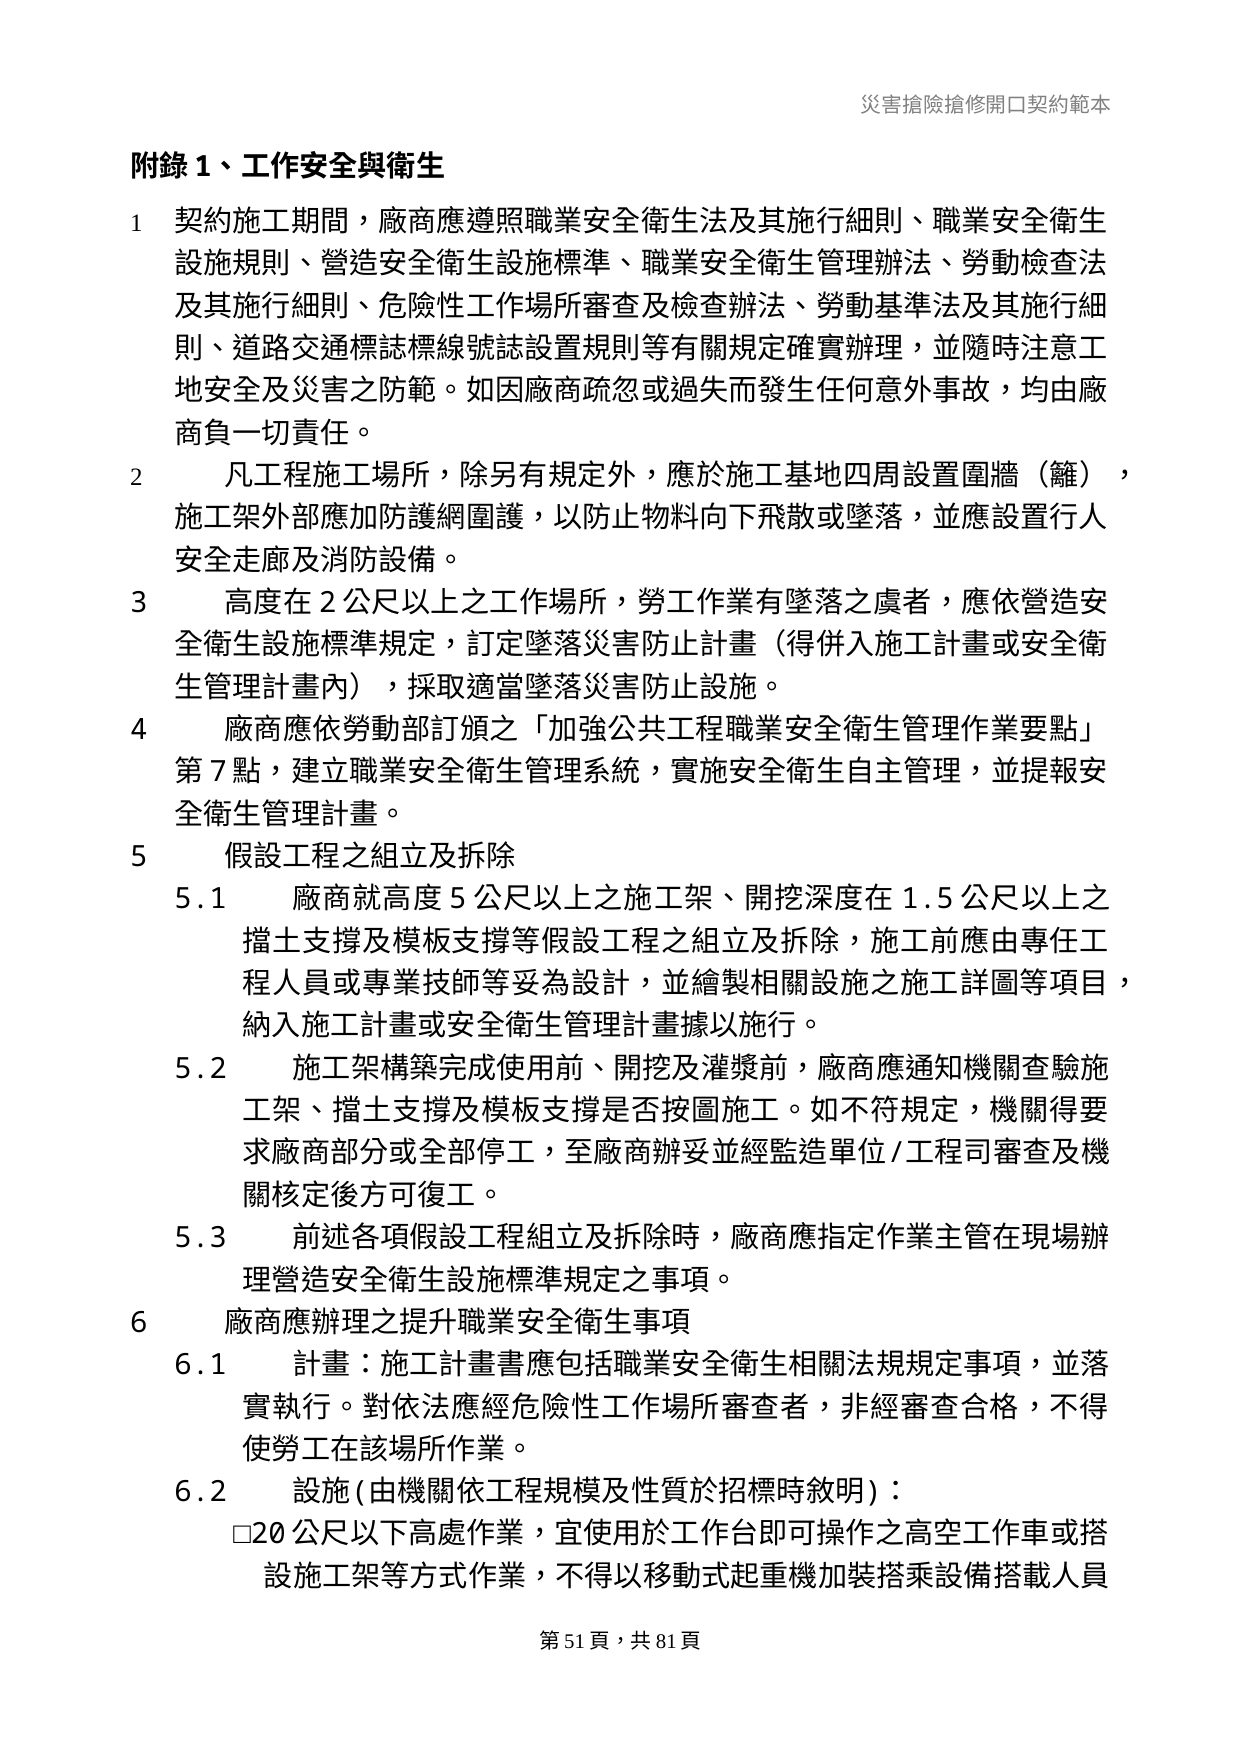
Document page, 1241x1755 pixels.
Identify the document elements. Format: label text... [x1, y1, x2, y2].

list 設施(由機關依工程規模及性質於招標時敘明)： [174, 1468, 1110, 1510]
list 凡工程施工場所，除另有規定外，應於施工基地四周設置圍牆（籬），施工架外部應加防護網圍護，以防止物料向下飛散或墜落，並應設置行人安全走廊及消防設備。 [130, 452, 1110, 578]
list 廠商應辦理之提升職業安全衛生事項 [130, 1298, 1110, 1341]
list 廠商就高度5公尺以上之施工架、開挖深度在1.5公尺以上之擋土支撐及模板支撐等假設工程之組立及拆除，施工前應由專任工程人員或專業技師等妥為設計，並繪製相關設施之施工詳圖等項目，納入施工計畫或安全衛生管理計畫據以施行。 [174, 875, 1110, 1044]
list 計畫：施工計畫書應包括職業安全衛生相關法規規定事項，並落實執行。對依法應經危險性工作場所審查者，非經審查合格，不得使勞工在該場所作業。 [174, 1341, 1110, 1468]
list 施工架構築完成使用前、開挖及灌漿前，廠商應通知機關查驗施工架、擋土支撐及模板支撐是否按圖施工。如不符規定，機關得要求廠商部分或全部停工，至廠商辦妥並經監造單位/工程司審查及機關核定後方可復工。 [174, 1044, 1110, 1214]
list 前述各項假設工程組立及拆除時，廠商應指定作業主管在現場辦理營造安全衛生設施標準規定之事項。 [174, 1214, 1110, 1298]
list 假設工程之組立及拆除 [130, 833, 1110, 875]
list 契約施工期間，廠商應遵照職業安全衛生法及其施行細則、職業安全衛生設施規則、營造安全衛生設施標準、職業安全衛生管理辦法、勞動檢查法及其施行細則、危險性工作場所審查及檢查辦法、勞動基準法及其施行細則、道路交通標誌標線號誌設置規則等有關規定確實辦理，並隨時注意工地安全及災害之防範。如因廠商疏忽或過失而發生任何意外事故，均由廠商負一切責任。 [130, 198, 1110, 452]
text □20公尺以下高處作業，宜使用於工作台即可操作之高空工作車或搭設施工架等方式作業，不得以移動式起重機加裝搭乘設備搭載人員 [233, 1510, 1110, 1595]
list 廠商應依勞動部訂頒之「加強公共工程職業安全衛生管理作業要點」第7點，建立職業安全衛生管理系統，實施安全衛生自主管理，並提報安全衛生管理計畫。 [130, 706, 1110, 833]
text 附錄1、工作安全與衛生 [130, 143, 1110, 185]
list 高度在2公尺以上之工作場所，勞工作業有墜落之虞者，應依營造安全衛生設施標準規定，訂定墜落災害防止計畫（得併入施工計畫或安全衛生管理計畫內），採取適當墜落災害防止設施。 [130, 578, 1110, 706]
